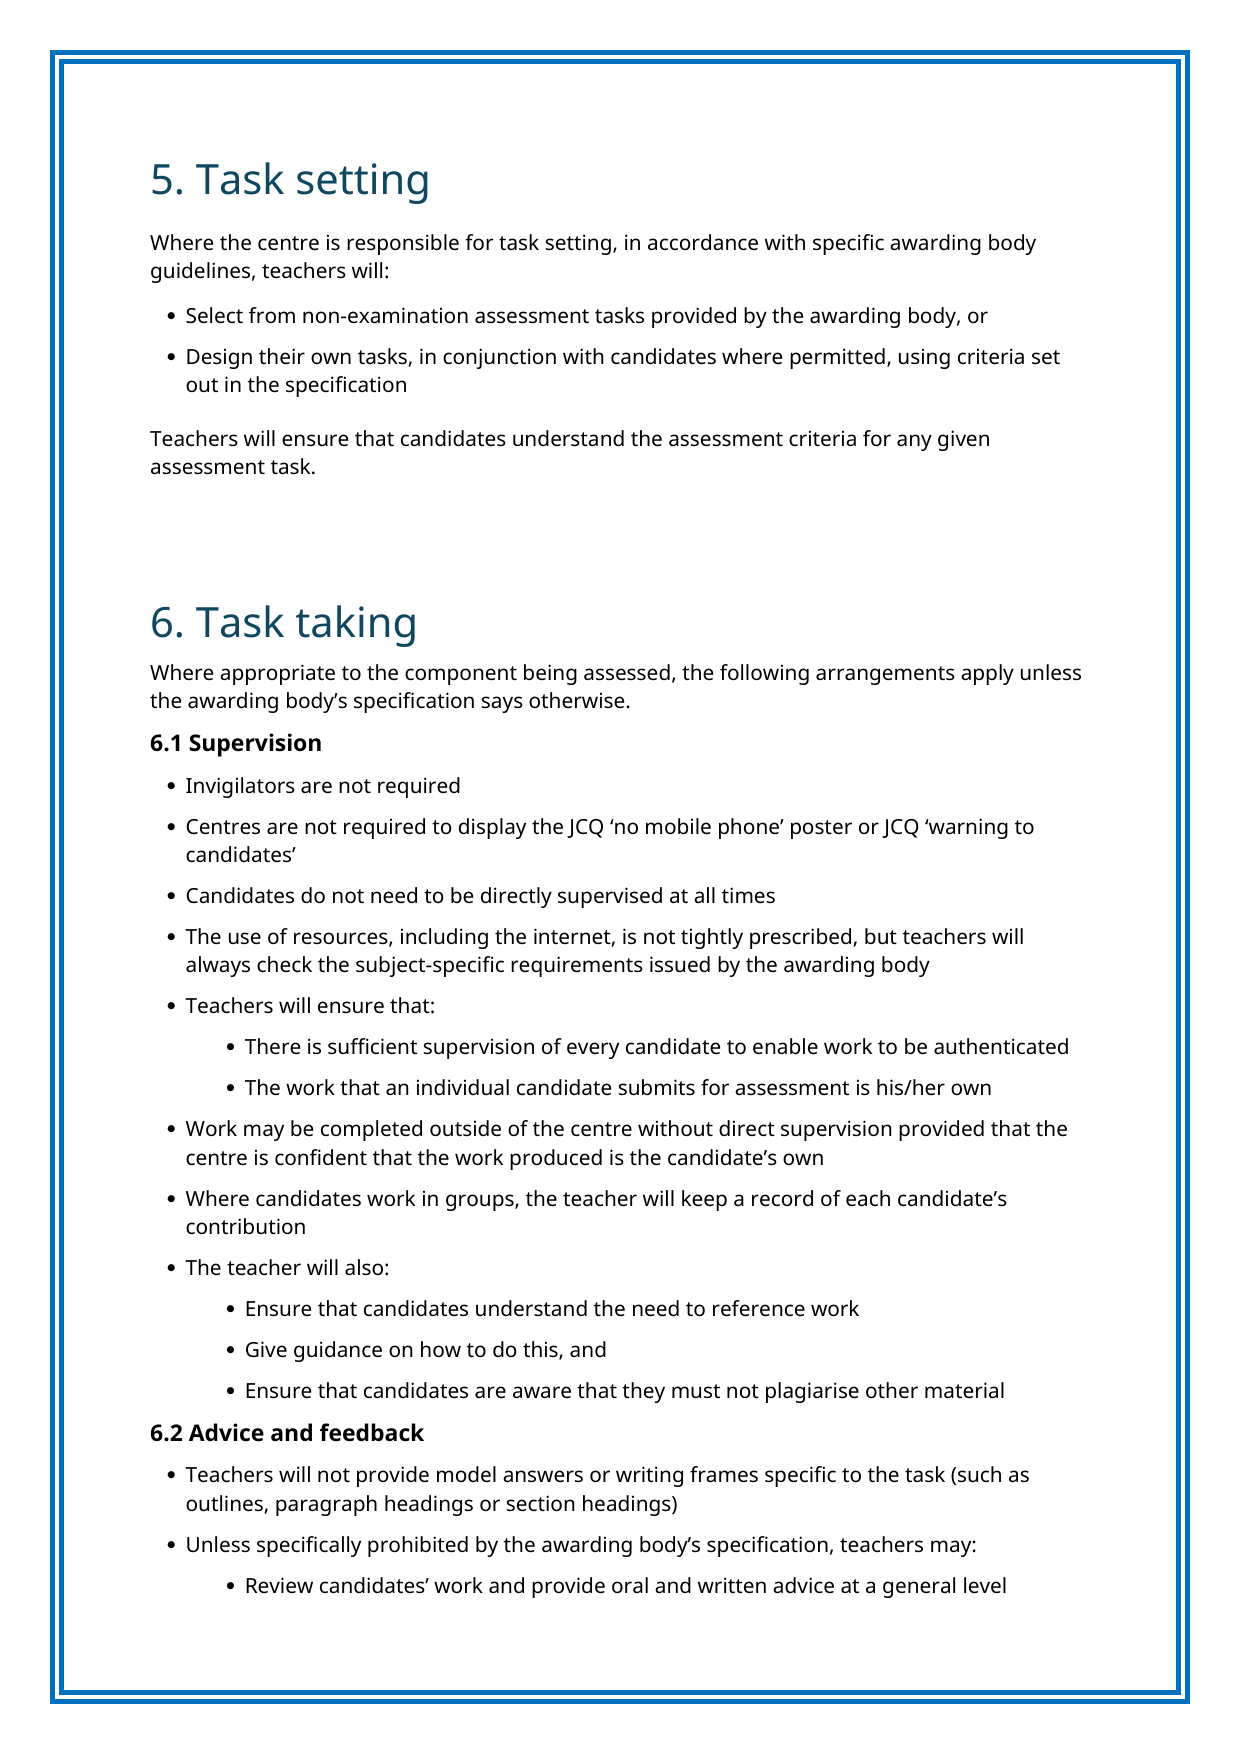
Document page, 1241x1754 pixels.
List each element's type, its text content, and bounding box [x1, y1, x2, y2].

list Invigilators are not required [168, 771, 1090, 799]
list Ensure that candidates are aware that they must not plagiarise other material [227, 1376, 1090, 1404]
list Work may be completed outside of the centre without direct supervision provided that the centre is confident that the work produced is the candidate’s own [168, 1114, 1090, 1171]
list Review candidates’ work and provide oral and written advice at a general level [227, 1571, 1090, 1599]
text 6.2 Advice and feedback [150, 1417, 1090, 1448]
list Ensure that candidates understand the need to reference work [227, 1294, 1090, 1322]
list The use of resources, including the internet, is not tightly prescribed, but teachers will always check the subject-specific requirements issued by the awarding body [168, 922, 1090, 979]
list Centres are not required to display the JCQ ‘no mobile phone’ poster or JCQ ‘warning to candidates’ [168, 812, 1090, 869]
list Unless specifically prohibited by the awarding body’s specification, teachers may: [168, 1530, 1090, 1558]
list Select from non-examination assessment tasks provided by the awarding body, or [168, 301, 1090, 329]
text Teachers will ensure that candidates understand the assessment criteria for any given assessment task. [150, 424, 1090, 481]
list Where candidates work in groups, the teacher will keep a record of each candidate’s contribution [168, 1184, 1090, 1241]
subtitle 6. Task taking [150, 593, 1090, 649]
text 6.1 Supervision [150, 727, 1090, 758]
subtitle 5. Task setting [150, 150, 1090, 207]
list Candidates do not need to be directly supervised at all times [168, 881, 1090, 909]
list The teacher will also: [168, 1253, 1090, 1281]
text Where the centre is responsible for task setting, in accordance with specific awarding body guidelines, teachers will: [150, 228, 1090, 284]
list The work that an individual candidate submits for assessment is his/her own [227, 1073, 1090, 1102]
list Design their own tasks, in conjunction with candidates where permitted, using criteria set out in the specification [168, 342, 1090, 399]
list Give guidance on how to do this, and [227, 1335, 1090, 1363]
list There is sufficient supervision of every candidate to enable work to be authenticated [227, 1032, 1090, 1061]
list Teachers will not provide model answers or writing frames specific to the task (such as outlines, paragraph headings or section headings) [168, 1461, 1090, 1517]
list Teachers will ensure that: [168, 991, 1090, 1020]
text Where appropriate to the component being assessed, the following arrangements apply unless the awarding body’s specification says otherwise. [150, 658, 1090, 714]
